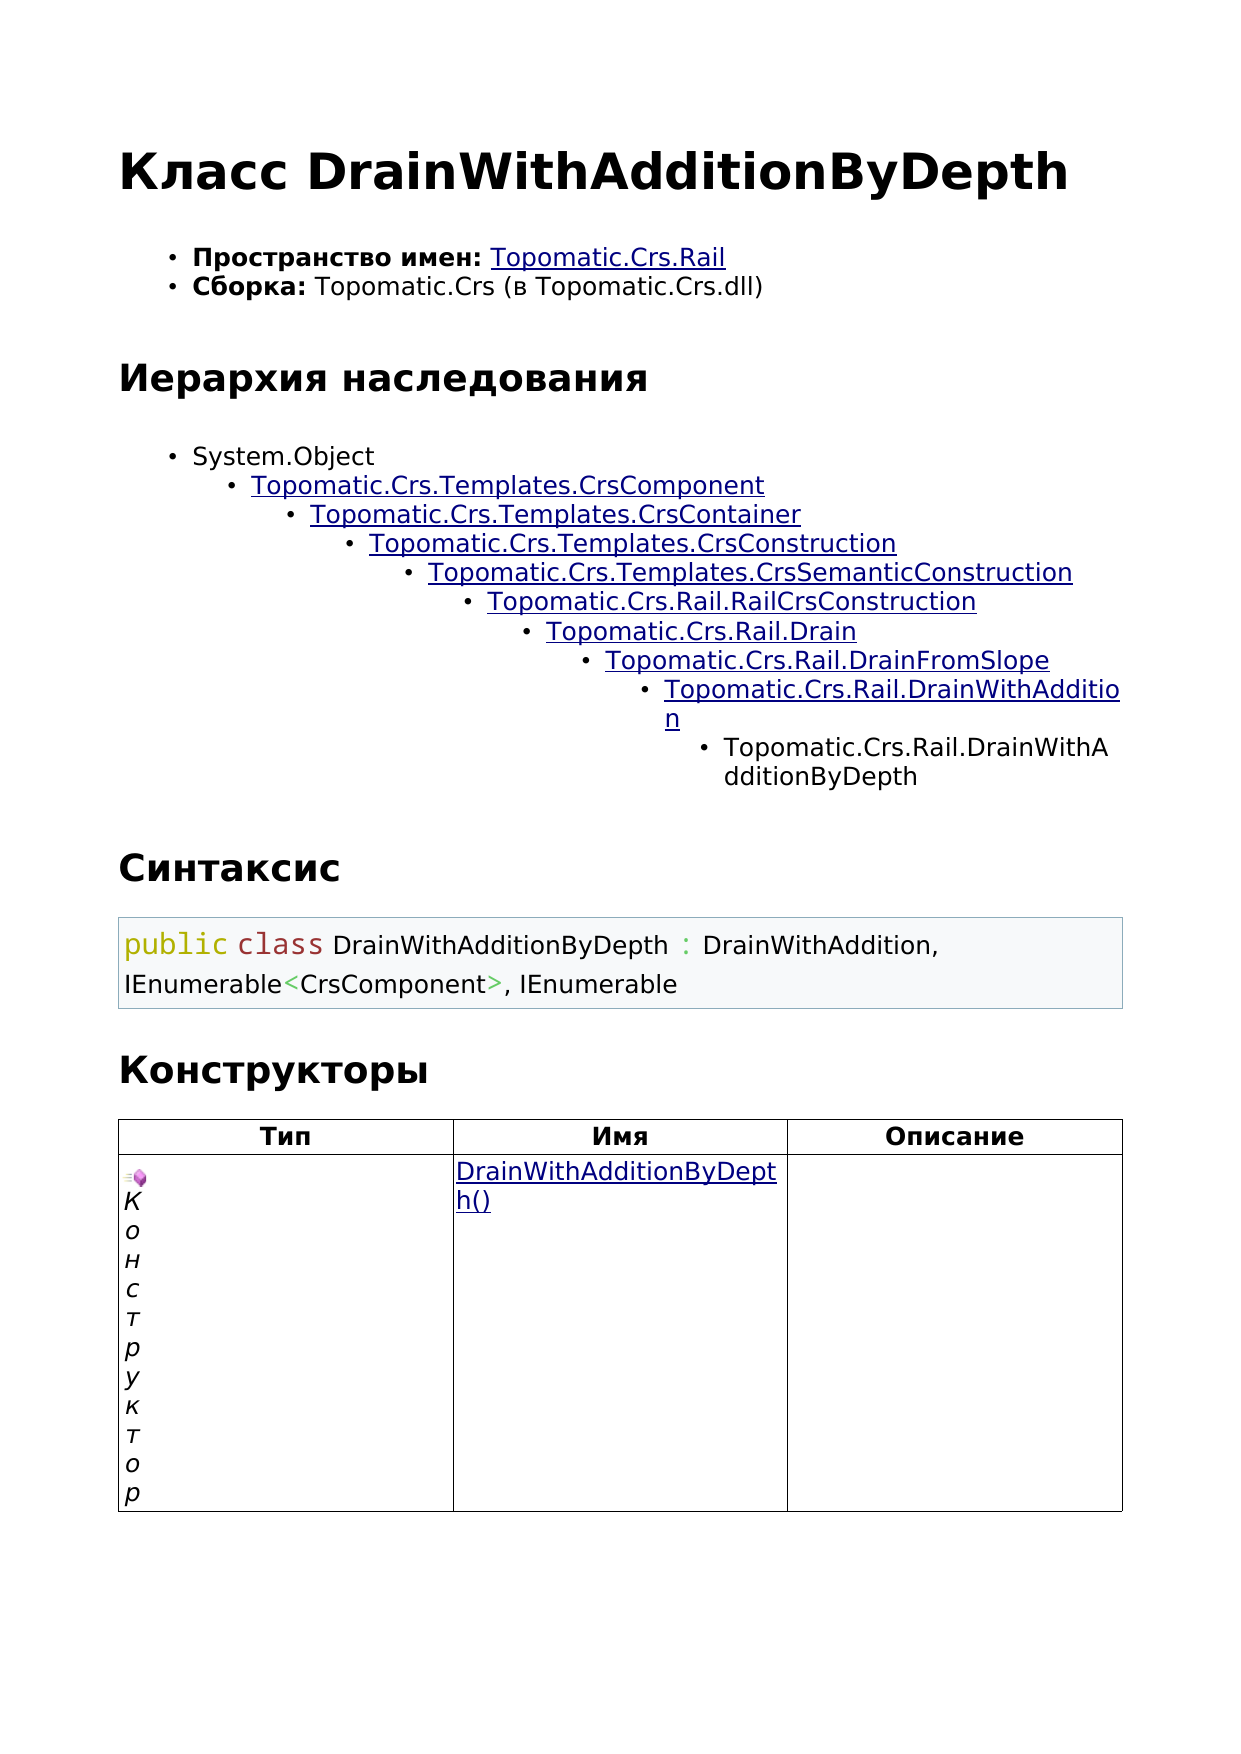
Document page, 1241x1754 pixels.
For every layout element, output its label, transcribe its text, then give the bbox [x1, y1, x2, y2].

list Topomatic.Crs.Rail.DrainFromSlope [591, 646, 1122, 675]
list Сборка: Topomatic.Crs (в Topomatic.Crs.dll) [177, 272, 1122, 302]
picture [121, 1169, 147, 1187]
subtitle Конструкторы [118, 1048, 1122, 1092]
table_cell [788, 1155, 1122, 1511]
subtitle Синтаксис [118, 846, 1122, 890]
list Topomatic.Crs.Templates.CrsComponent [236, 471, 1122, 500]
list Пространство имен: Topomatic.Crs.Rail [177, 243, 1122, 272]
subtitle Класс DrainWithAdditionByDepth [118, 143, 1122, 201]
list Topomatic.Crs.Rail.Drain [531, 617, 1122, 646]
table_cell [119, 1155, 453, 1511]
table_header Описание [788, 1120, 1122, 1154]
list Topomatic.Crs.Rail.RailCrsConstruction [472, 588, 1122, 617]
list Topomatic.Crs.Templates.CrsSemanticConstruction [413, 558, 1122, 588]
table_cell DrainWithAdditionByDepth() [454, 1155, 787, 1511]
list Topomatic.Crs.Rail.DrainWithAddition [649, 675, 1122, 733]
table_header Имя [454, 1120, 787, 1154]
list System.Object [177, 442, 1122, 471]
list Topomatic.Crs.Templates.CrsConstruction [354, 529, 1122, 558]
list Topomatic.Crs.Rail.DrainWithAdditionByDepth [709, 733, 1122, 792]
subtitle Иерархия наследования [118, 356, 1122, 400]
table_header public class DrainWithAdditionByDepth : DrainWithAddition, IEnumerable<CrsComponent>, IEnumerable [119, 918, 1122, 1008]
list Topomatic.Crs.Templates.CrsContainer [295, 500, 1122, 529]
table_header Тип [119, 1120, 453, 1154]
